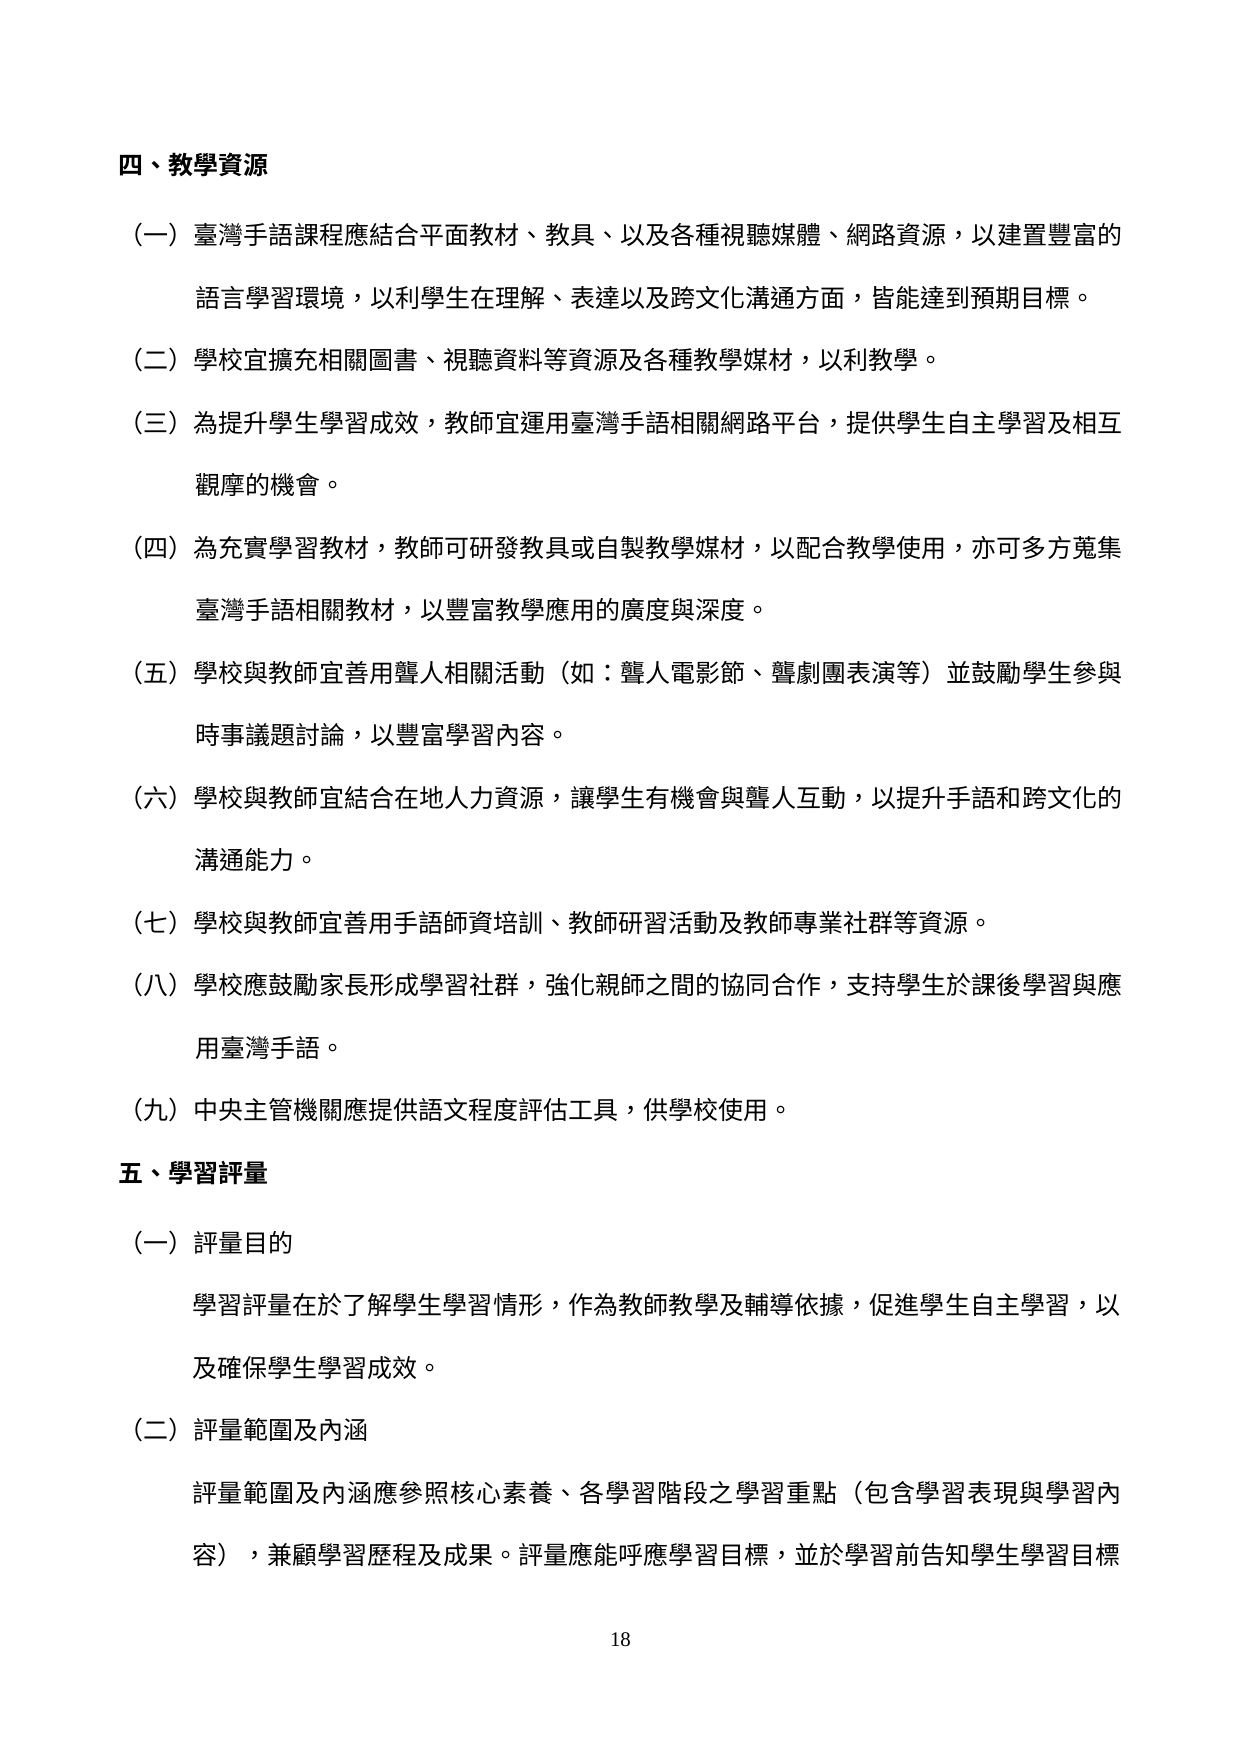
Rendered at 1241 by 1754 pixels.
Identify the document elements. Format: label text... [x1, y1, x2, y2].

text 評量範圍及內涵應參照核心素養、各學習階段之學習重點（包含學習表現與學習內容），兼顧學習歷程及成果。評量應能呼應學習目標，並於學習前告知學生學習目標 [192, 1450, 1122, 1575]
text 四、教學資源 [118, 122, 1122, 185]
text （二）評量範圍及內涵 [118, 1387, 1122, 1450]
text （一）臺灣手語課程應結合平面教材、教具、以及各種視聽媒體、網路資源，以建置豐富的語言學習環境，以利學生在理解、表達以及跨文化溝通方面，皆能達到預期目標。 [118, 192, 1122, 317]
text （四）為充實學習教材，教師可研發教具或自製教學媒材，以配合教學使用，亦可多方蒐集臺灣手語相關教材，以豐富教學應用的廣度與深度。 [118, 505, 1122, 630]
text （六）學校與教師宜結合在地人力資源，讓學生有機會與聾人互動，以提升手語和跨文化的溝通能力。 [118, 755, 1122, 880]
text 學習評量在於了解學生學習情形，作為教師教學及輔導依據，促進學生自主學習，以及確保學生學習成效。 [192, 1262, 1122, 1387]
text （二）學校宜擴充相關圖書、視聽資料等資源及各種教學媒材，以利教學。 [118, 317, 1122, 380]
text （九）中央主管機關應提供語文程度評估工具，供學校使用。 [118, 1067, 1122, 1130]
text （五）學校與教師宜善用聾人相關活動（如：聾人電影節、聾劇團表演等）並鼓勵學生參與時事議題討論，以豐富學習內容。 [118, 630, 1122, 755]
text （八）學校應鼓勵家長形成學習社群，強化親師之間的協同合作，支持學生於課後學習與應用臺灣手語。 [118, 942, 1122, 1067]
text （七）學校與教師宜善用手語師資培訓、教師研習活動及教師專業社群等資源。 [118, 880, 1122, 942]
text 五、學習評量 [118, 1130, 1122, 1192]
text （一）評量目的 [118, 1200, 1122, 1262]
text （三）為提升學生學習成效，教師宜運用臺灣手語相關網路平台，提供學生自主學習及相互觀摩的機會。 [118, 380, 1122, 505]
